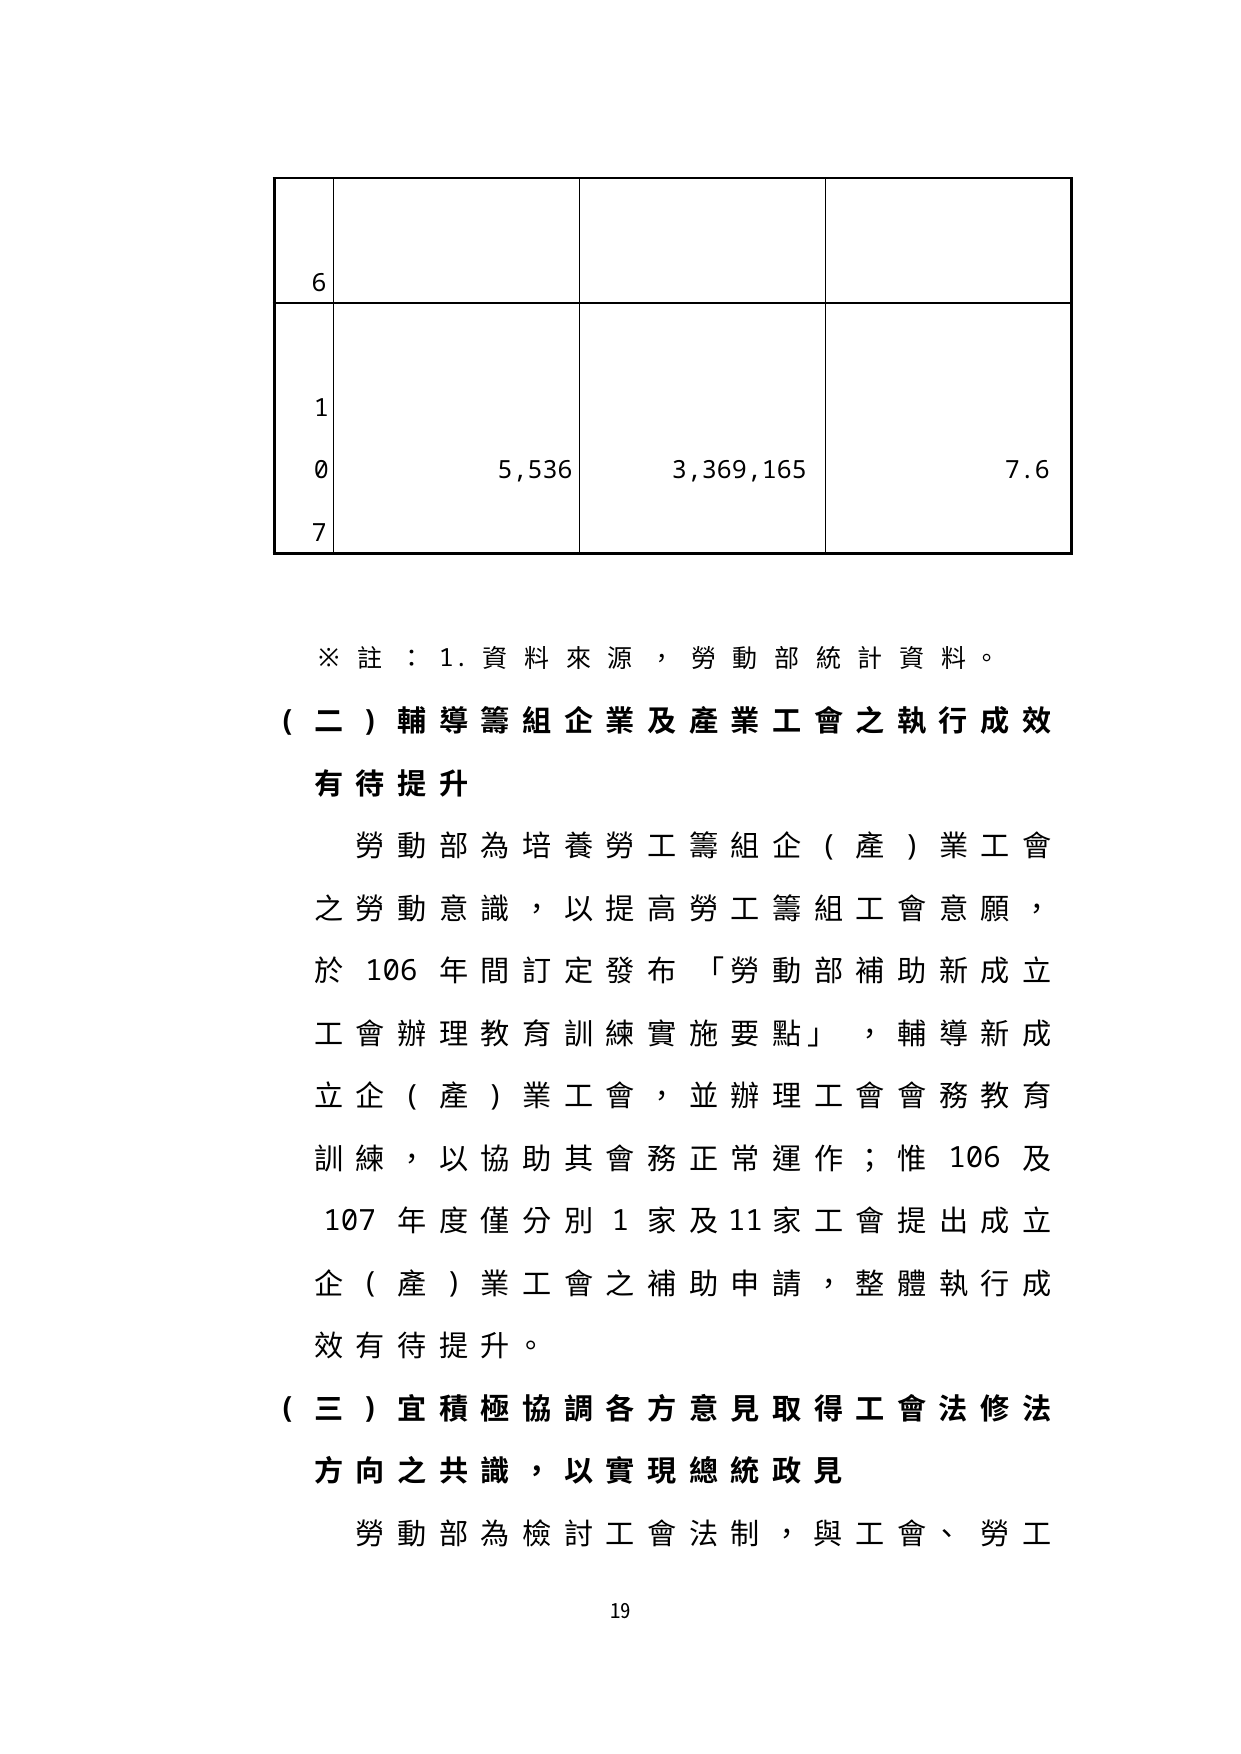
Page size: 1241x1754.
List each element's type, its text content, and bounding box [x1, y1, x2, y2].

text 勞動部為培養勞工籌組企(產)業工會之勞動意識，以提高勞工籌組工會意願，於106年間訂定發布「勞動部補助新成立工會辦理教育訓練實施要點」，輔導新成立企(產)業工會，並辦理工會會務教育訓練，以協助其會務正常運作；惟106及107年度僅分別1家及11家工會提出成立企(產)業工會之補助申請，整體執行成效有待提升。 [271, 802, 1058, 1365]
table_cell 6 [276, 179, 333, 302]
table_cell [826, 179, 1070, 302]
table_cell [580, 179, 825, 302]
text (三)宜積極協調各方意見取得工會法修法方向之共識，以實現總統政見 [242, 1365, 1058, 1490]
table_cell [334, 179, 579, 302]
table_cell 3,369,165 [580, 304, 825, 552]
text (二)輔導籌組企業及產業工會之執行成效有待提升 [242, 677, 1058, 802]
text 勞動部為檢討工會法制，與工會、勞工 [271, 1490, 1058, 1552]
table_cell 107 [276, 304, 333, 552]
table_cell 5,536 [334, 304, 579, 552]
table_cell 7.6 [826, 304, 1070, 552]
text ※註：1.資料來源，勞動部統計資料。 [261, 615, 1058, 677]
